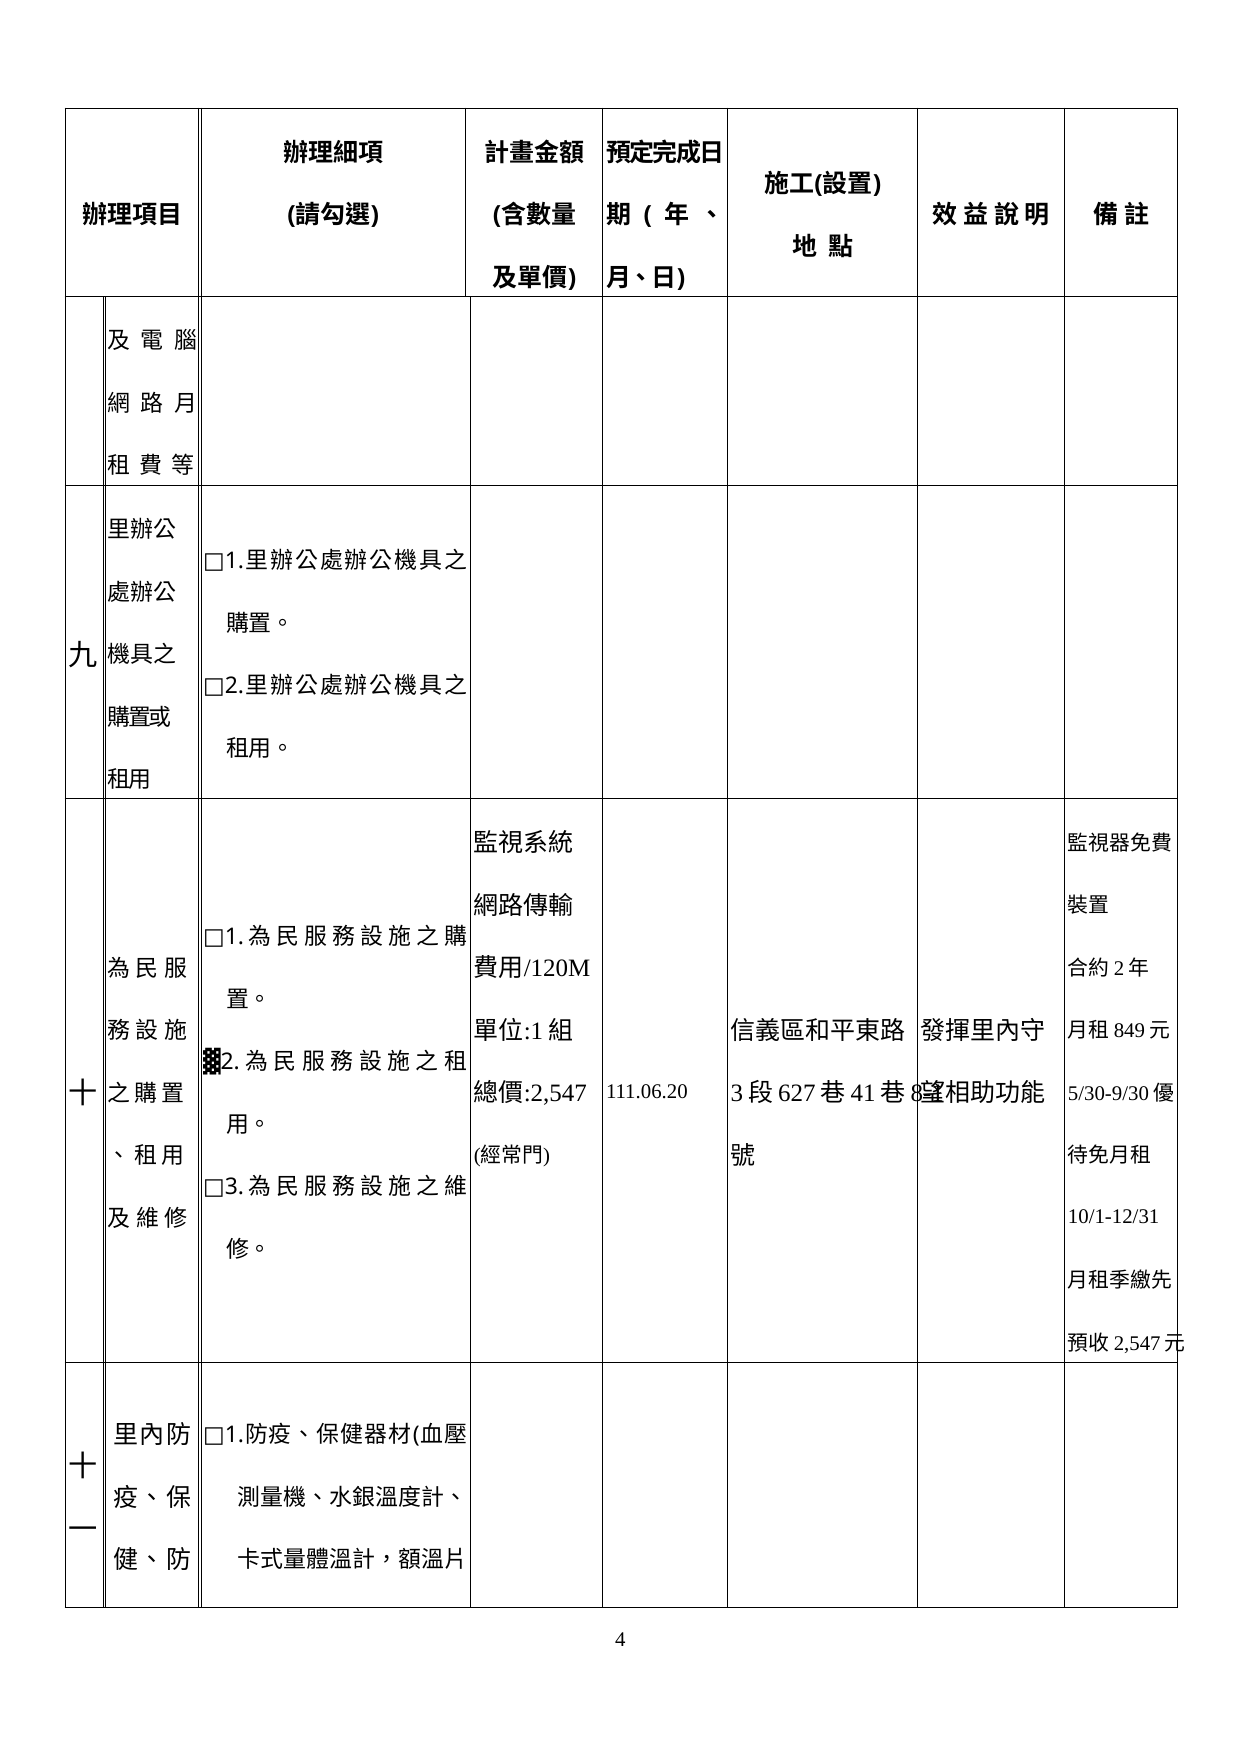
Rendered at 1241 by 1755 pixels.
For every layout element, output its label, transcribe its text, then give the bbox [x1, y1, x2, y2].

table_cell [918, 486, 1064, 798]
table_cell 監視器免費 裝置 合約2年 月租849元 5/30-9/30優 待免月租 10/1-12/31 月租季繳先 預收2,547元 [1065, 799, 1177, 1362]
table_cell [1065, 297, 1177, 485]
table_cell [202, 297, 470, 485]
table_cell □1.為民服務設施之購置。 ▓2.為民服務設施之租用。 □3.為民服務設施之維修。 [202, 799, 470, 1362]
table_header 效 益 說 明 [918, 109, 1064, 296]
table_cell 里辦公處辦公機具之 購置或 租用 [106, 486, 198, 798]
table_cell [603, 486, 727, 798]
table_cell 及電腦網路月租費等 [106, 297, 198, 485]
table_cell [918, 297, 1064, 485]
table_cell [471, 1363, 602, 1607]
table_cell 為民服務設施 之 購 置 、 租 用 及 維 修 [106, 799, 198, 1362]
table_header 備 註 [1065, 109, 1177, 296]
table_cell [918, 1363, 1064, 1607]
table_cell 信義區和平東路 3段627巷41巷8-1 號 [728, 799, 917, 1362]
table_header 辦理項目 [66, 109, 198, 296]
table_header 預定完成日期(年、月、日) [603, 109, 727, 296]
table_cell 九 [66, 486, 103, 798]
table_cell [603, 1363, 727, 1607]
table_cell □1.防疫、保健器材(血壓測量機、水銀溫度計、卡式量體溫計，額溫片 [202, 1363, 470, 1607]
table_cell [1065, 1363, 1177, 1607]
table_cell [1065, 486, 1177, 798]
table_cell [471, 297, 602, 485]
table_header 施工(設置) 地 點 [728, 109, 917, 296]
table_cell [603, 297, 727, 485]
table_cell □1.里辦公處辦公機具之 購置。 □2.里辦公處辦公機具之租用。 [202, 486, 470, 798]
table_cell 里內防疫、保健、防 [106, 1363, 198, 1607]
table_cell 發揮里內守 望相助功能 [918, 799, 1064, 1362]
table_cell [66, 297, 103, 485]
table_cell [728, 486, 917, 798]
table_cell [471, 486, 602, 798]
table_cell 十 [66, 799, 103, 1362]
table_cell 十一 [66, 1363, 103, 1607]
table_cell [728, 1363, 917, 1607]
table_header 計畫金額 (含數量 及單價) [466, 109, 602, 296]
table_header 辦理細項 (請勾選) [202, 109, 465, 296]
table_cell 111.06.20 [603, 799, 727, 1362]
table_cell [728, 297, 917, 485]
table_cell 監視系統 網路傳輸 費用/120M 單位:1組 總價:2,547 (經常門) [471, 799, 602, 1362]
